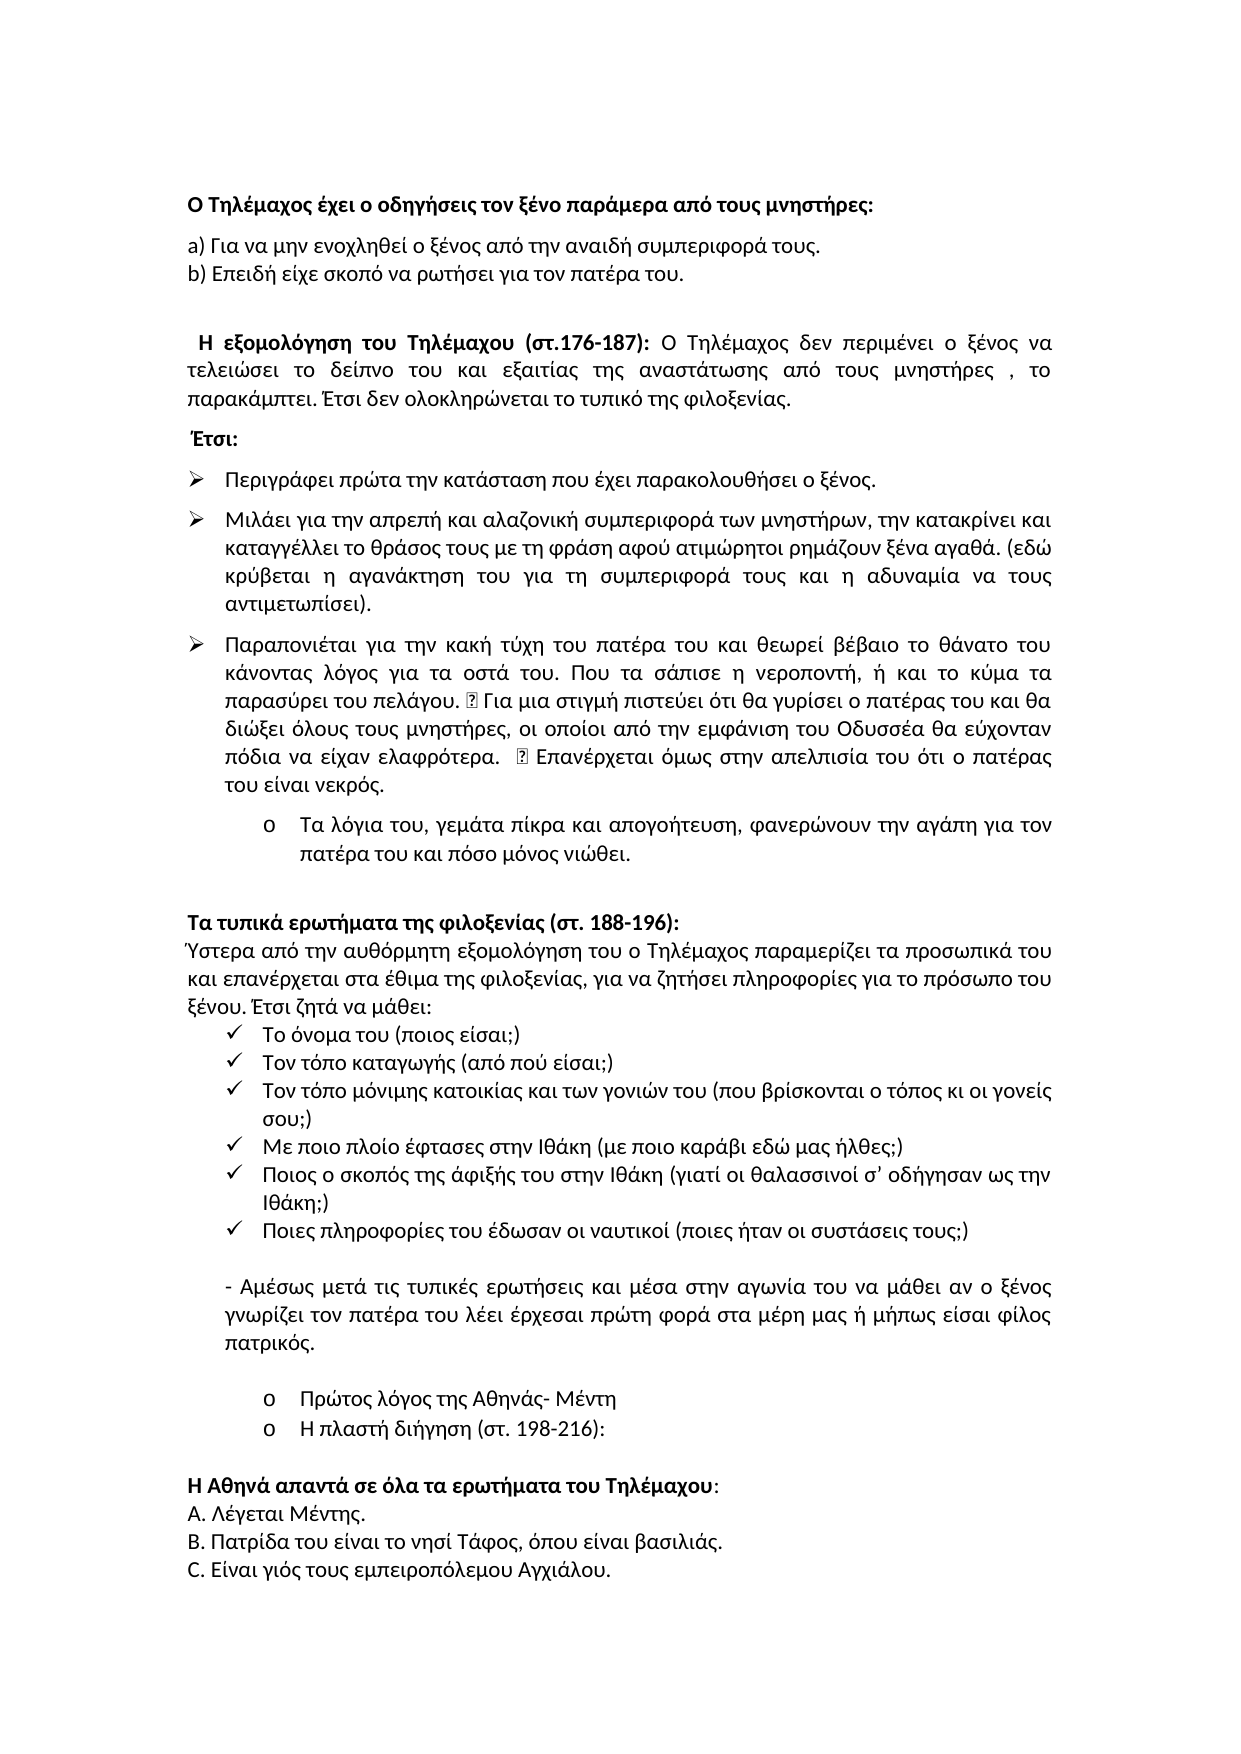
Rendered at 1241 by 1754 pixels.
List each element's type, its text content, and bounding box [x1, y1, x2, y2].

list Ποιες πληροφορίες του έδωσαν οι ναυτικοί (ποιες ήταν οι συστάσεις τους;) [225, 1216, 1053, 1244]
text Τα τυπικά ερωτήματα της φιλοξενίας (στ. 188-196): [187, 908, 1053, 936]
list Η πλαστή διήγηση (στ. 198-216): [262, 1414, 1053, 1443]
list Ποιος ο σκοπός της άφιξής του στην Ιθάκη (γιατί οι θαλασσινοί σ’ οδήγησαν ως την Ιθάκη;) [225, 1160, 1053, 1216]
text Η εξομολόγηση του Τηλέμαχου (στ.176-187): Ο Τηλέμαχος δεν περιμένει ο ξένος να τελειώσει το δείπνο του και εξαιτίας της αναστάτωσης από τους μνηστήρες , το παρακάμπτει. Έτσι δεν ολοκληρώνεται το τυπικό της φιλοξενίας. [187, 328, 1053, 412]
list Τον τόπο μόνιμης κατοικίας και των γονιών του (που βρίσκονται ο τόπος κι οι γονείς σου;) [225, 1076, 1053, 1132]
text Ο Τηλέμαχος έχει ο οδηγήσεις τον ξένο παράμερα από τους μνηστήρες: [187, 191, 1053, 218]
text Ύστερα από την αυθόρμητη εξομολόγηση του ο Τηλέμαχος παραμερίζει τα προσωπικά του και επανέρχεται στα έθιμα της φιλοξενίας, για να ζητήσει πληροφορίες για το πρόσωπο του ξένου. Έτσι ζητά να μάθει: [187, 936, 1053, 1020]
list Το όνομα του (ποιος είσαι;) [225, 1020, 1053, 1048]
text b) Επειδή είχε σκοπό να ρωτήσει για τον πατέρα του. [187, 259, 1053, 287]
list Πρώτος λόγος της Αθηνάς- Μέντη [262, 1384, 1053, 1414]
text Η Αθηνά απαντά σε όλα τα ερωτήματα του Τηλέμαχου: [187, 1471, 1053, 1499]
list Τον τόπο καταγωγής (από πού είσαι;) [225, 1048, 1053, 1076]
list Τα λόγια του, γεμάτα πίκρα και απογοήτευση, φανερώνουν την αγάπη για τον πατέρα του και πόσο μόνος νιώθει. [262, 810, 1053, 868]
text Έτσι: [187, 424, 1053, 452]
text A. Λέγεται Μέντης. [187, 1499, 1053, 1527]
text B. Πατρίδα του είναι το νησί Τάφος, όπου είναι βασιλιάς. [187, 1527, 1053, 1555]
list Περιγράφει πρώτα την κατάσταση που έχει παρακολουθήσει ο ξένος. [187, 465, 1053, 493]
text a) Για να μην ενοχληθεί ο ξένος από την αναιδή συμπεριφορά τους. [187, 231, 1053, 259]
list Παραπονιέται για την κακή τύχη του πατέρα του και θεωρεί βέβαιο το θάνατο του κάνοντας λόγος για τα οστά του. Που τα σάπισε η νεροποντή, ή και το κύμα τα παρασύρει του πελάγου.  Για μια στιγμή πιστεύει ότι θα γυρίσει ο πατέρας του και θα διώξει όλους τους μνηστήρες, οι οποίοι από την εμφάνιση του Οδυσσέα θα εύχονταν πόδια να είχαν ελαφρότερα.  Επανέρχεται όμως στην απελπισία του ότι ο πατέρας του είναι νεκρός. [187, 630, 1053, 798]
list Με ποιο πλοίο έφτασες στην Ιθάκη (με ποιο καράβι εδώ μας ήλθες;) [225, 1132, 1053, 1160]
text C. Είναι γιός τους εμπειροπόλεμου Αγχιάλου. [187, 1555, 1053, 1583]
text - Αμέσως μετά τις τυπικές ερωτήσεις και μέσα στην αγωνία του να μάθει αν ο ξένος γνωρίζει τον πατέρα του λέει έρχεσαι πρώτη φορά στα μέρη μας ή μήπως είσαι φίλος πατρικός. [225, 1272, 1053, 1356]
list Μιλάει για την απρεπή και αλαζονική συμπεριφορά των μνηστήρων, την κατακρίνει και καταγγέλλει το θράσος τους με τη φράση αφού ατιμώρητοι ρημάζουν ξένα αγαθά. (εδώ κρύβεται η αγανάκτηση του για τη συμπεριφορά τους και η αδυναμία να τους αντιμετωπίσει). [187, 505, 1053, 617]
